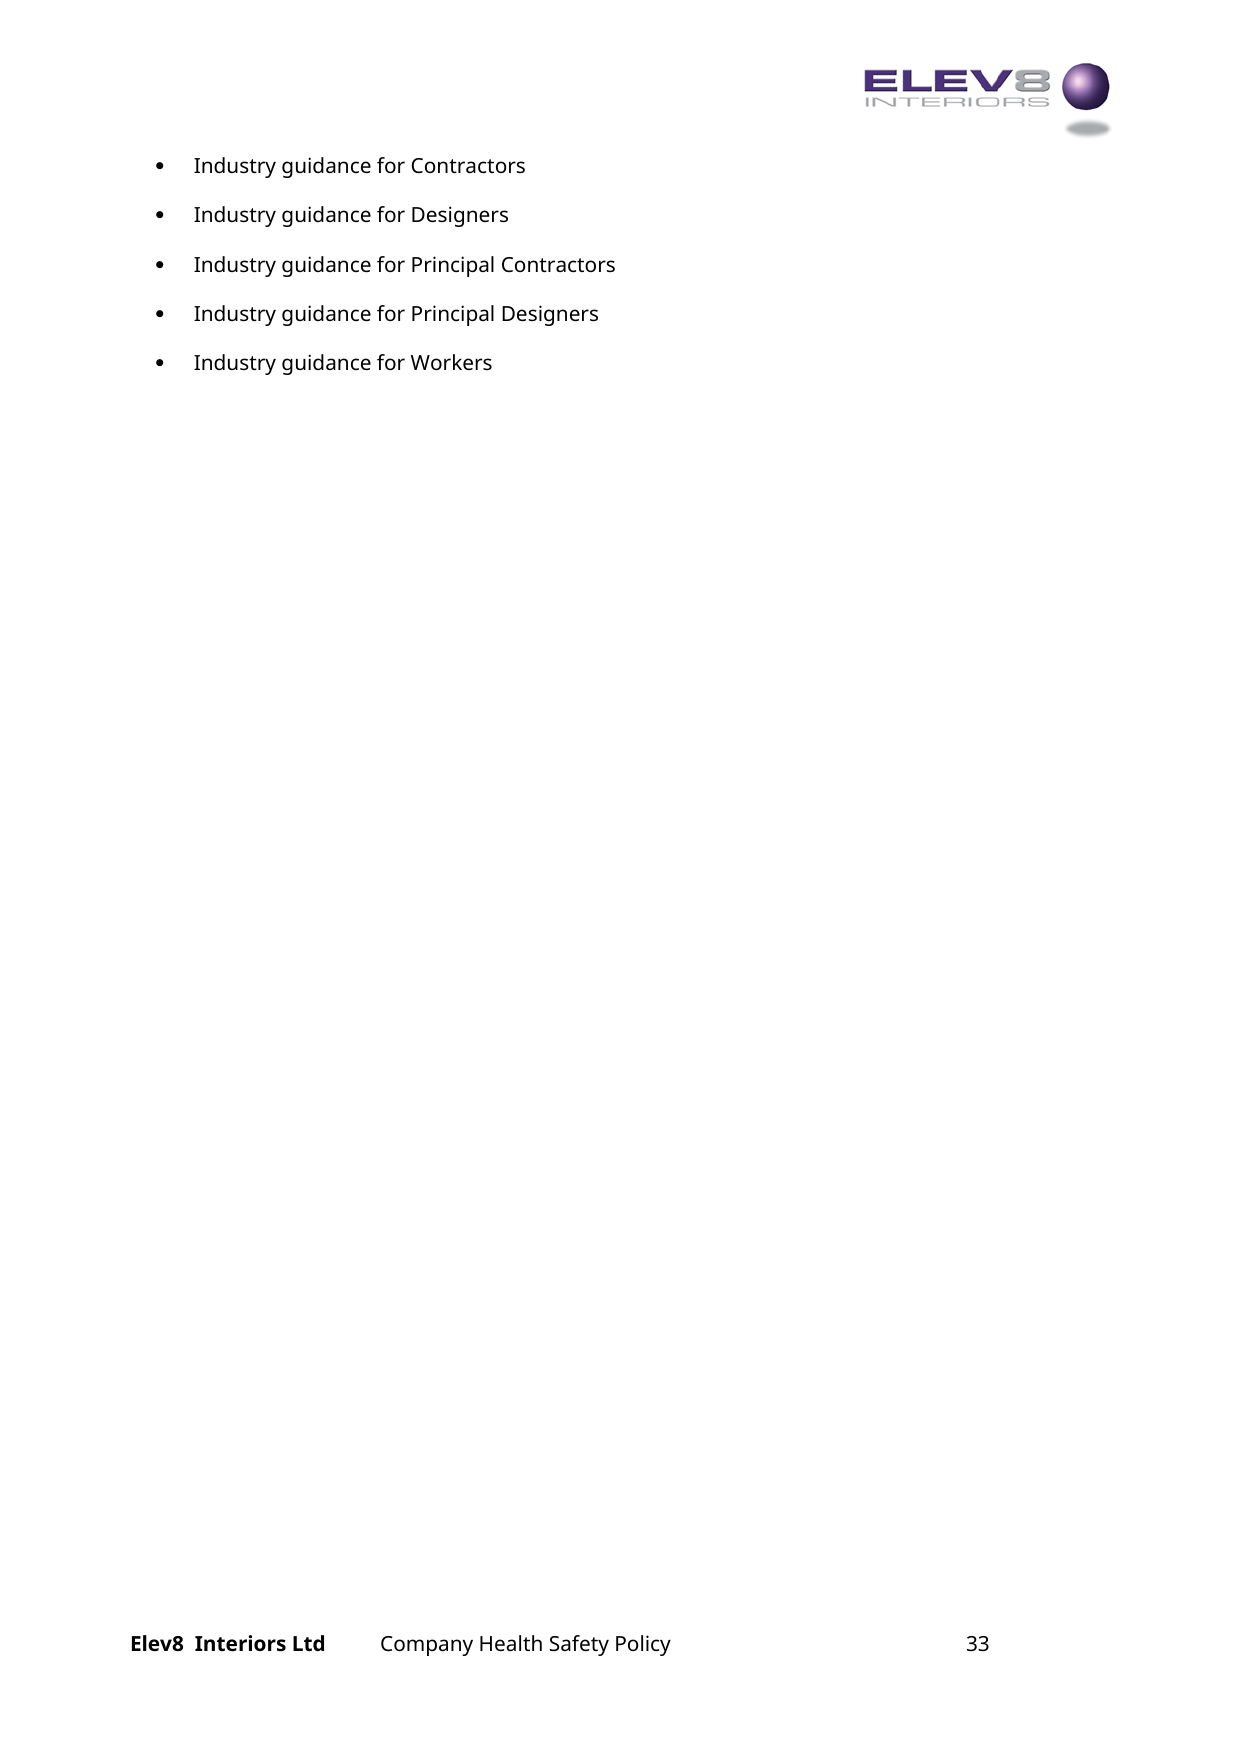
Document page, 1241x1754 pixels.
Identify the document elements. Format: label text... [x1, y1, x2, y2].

list Industry guidance for Principal Contractors [156, 250, 1122, 278]
list Industry guidance for Contractors [156, 151, 1122, 180]
list Industry guidance for Principal Designers [156, 299, 1122, 328]
list Industry guidance for Designers [156, 201, 1122, 229]
list Industry guidance for Workers [156, 348, 1122, 377]
